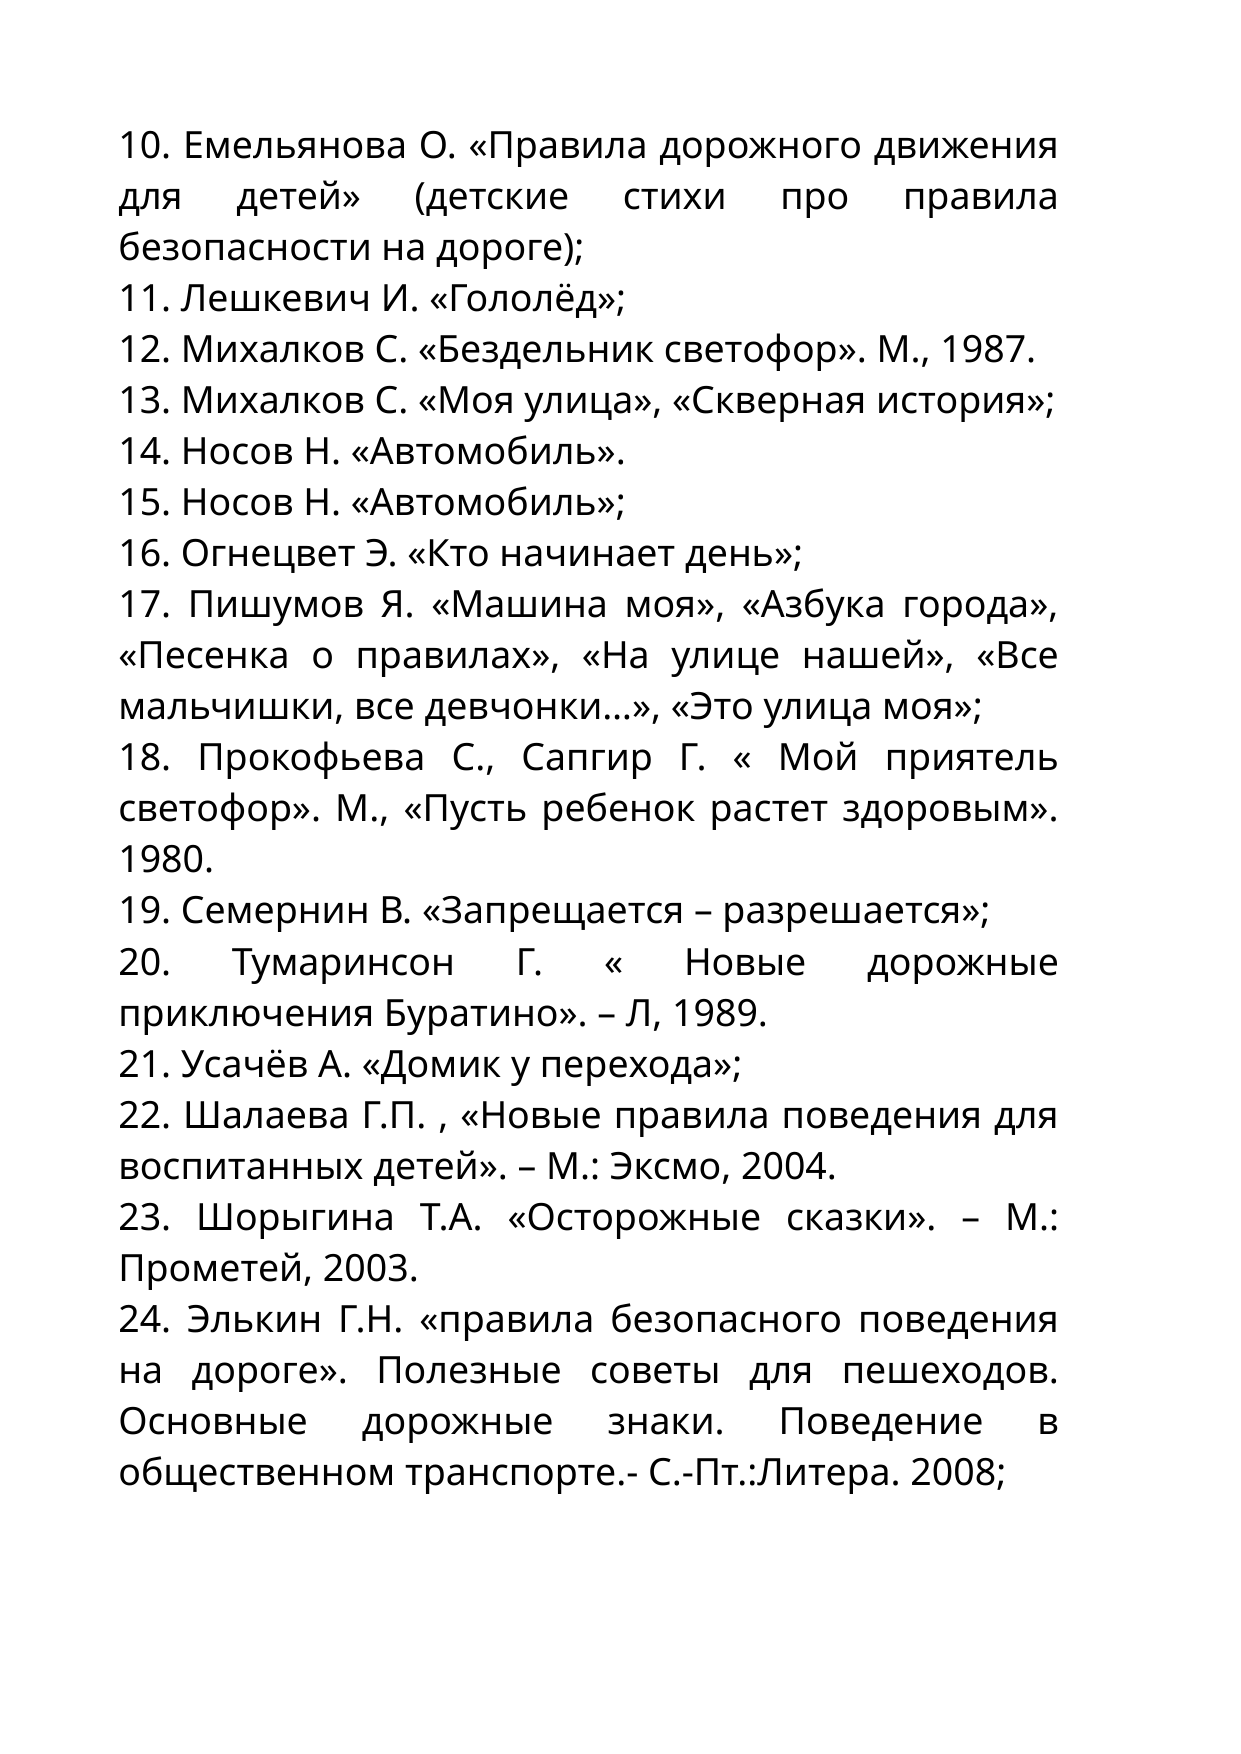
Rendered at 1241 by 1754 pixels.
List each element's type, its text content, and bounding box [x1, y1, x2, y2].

list 18. Прокофьева С., Сапгир Г. « Мой приятель светофор». М., «Пусть ребенок растет здоровым». 1980. [118, 731, 1059, 884]
list 17. Пишумов Я. «Машина моя», «Азбука города», «Песенка о правилах», «На улице нашей», «Все мальчишки, все девчонки…», «Это улица моя»; [118, 577, 1059, 731]
list 20. Тумаринсон Г. « Новые дорожные приключения Буратино». – Л, 1989. [118, 935, 1059, 1037]
list 21. Усачёв А. «Домик у перехода»; [118, 1037, 1059, 1088]
list 19. Семернин В. «Запрещается – разрешается»; [118, 884, 1059, 935]
list 12. Михалков С. «Бездельник светофор». М., 1987. [118, 322, 1059, 373]
list 11. Лешкевич И. «Гололёд»; [118, 271, 1059, 322]
list 23. Шорыгина Т.А. «Осторожные сказки». – М.: Прометей, 2003. [118, 1190, 1059, 1292]
list 24. Элькин Г.Н. «правила безопасного поведения на дороге». Полезные советы для пешеходов. Основные дорожные знаки. Поведение в общественном транспорте.- С.-Пт.:Литера. 2008; [118, 1292, 1059, 1496]
list 15. Носов Н. «Автомобиль»; [118, 475, 1059, 526]
list 16. Огнецвет Э. «Кто начинает день»; [118, 526, 1059, 577]
list 10. Емельянова О. «Правила дорожного движения для детей» (детские стихи про правила безопасности на дороге); [118, 118, 1059, 271]
list 13. Михалков С. «Моя улица», «Скверная история»; [118, 373, 1059, 424]
list 14. Носов Н. «Автомобиль». [118, 424, 1059, 475]
list 22. Шалаева Г.П. , «Новые правила поведения для воспитанных детей». – М.: Эксмо, 2004. [118, 1088, 1059, 1190]
